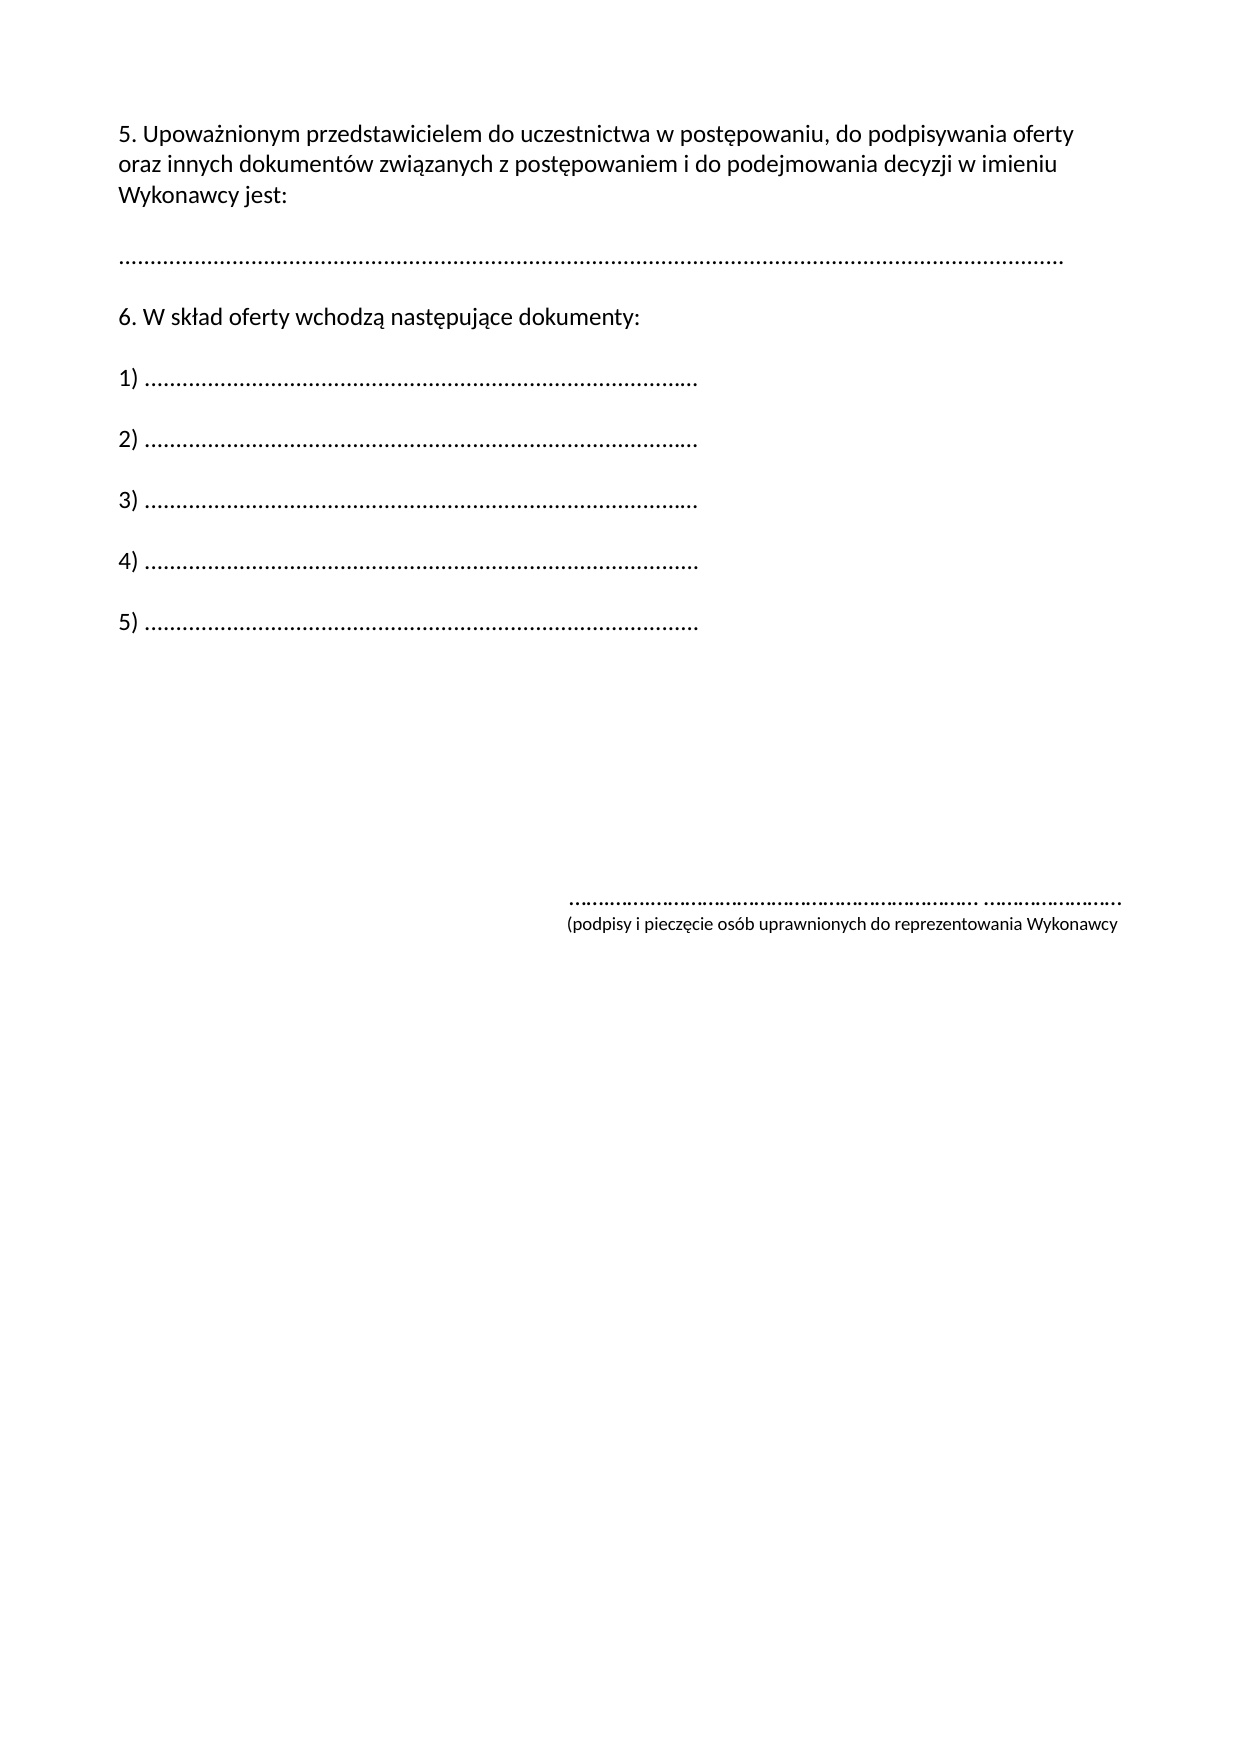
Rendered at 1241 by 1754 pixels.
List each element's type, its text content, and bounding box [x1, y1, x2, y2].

text 2) .....................................................................................… [118, 423, 1122, 454]
text 5. Upoważnionym przedstawicielem do uczestnictwa w postępowaniu, do podpisywania oferty oraz innych dokumentów związanych z postępowaniem i do podejmowania decyzji w imieniu Wykonawcy jest: [118, 118, 1122, 210]
text …….…….………………………………………………… …………………… [118, 881, 1122, 912]
text (podpisy i pieczęcie osób uprawnionych do reprezentowania Wykonawcy [118, 912, 1122, 934]
text 6. W skład oferty wchodzą następujące dokumenty: [118, 301, 1122, 332]
text 3) .....................................................................................… [118, 484, 1122, 515]
text 5) ........................................................................................ [118, 606, 1122, 637]
text 4) ........................................................................................ [118, 545, 1122, 576]
text ...................................................................................................................................................... [118, 240, 1122, 271]
text 1) .....................................................................................… [118, 362, 1122, 393]
